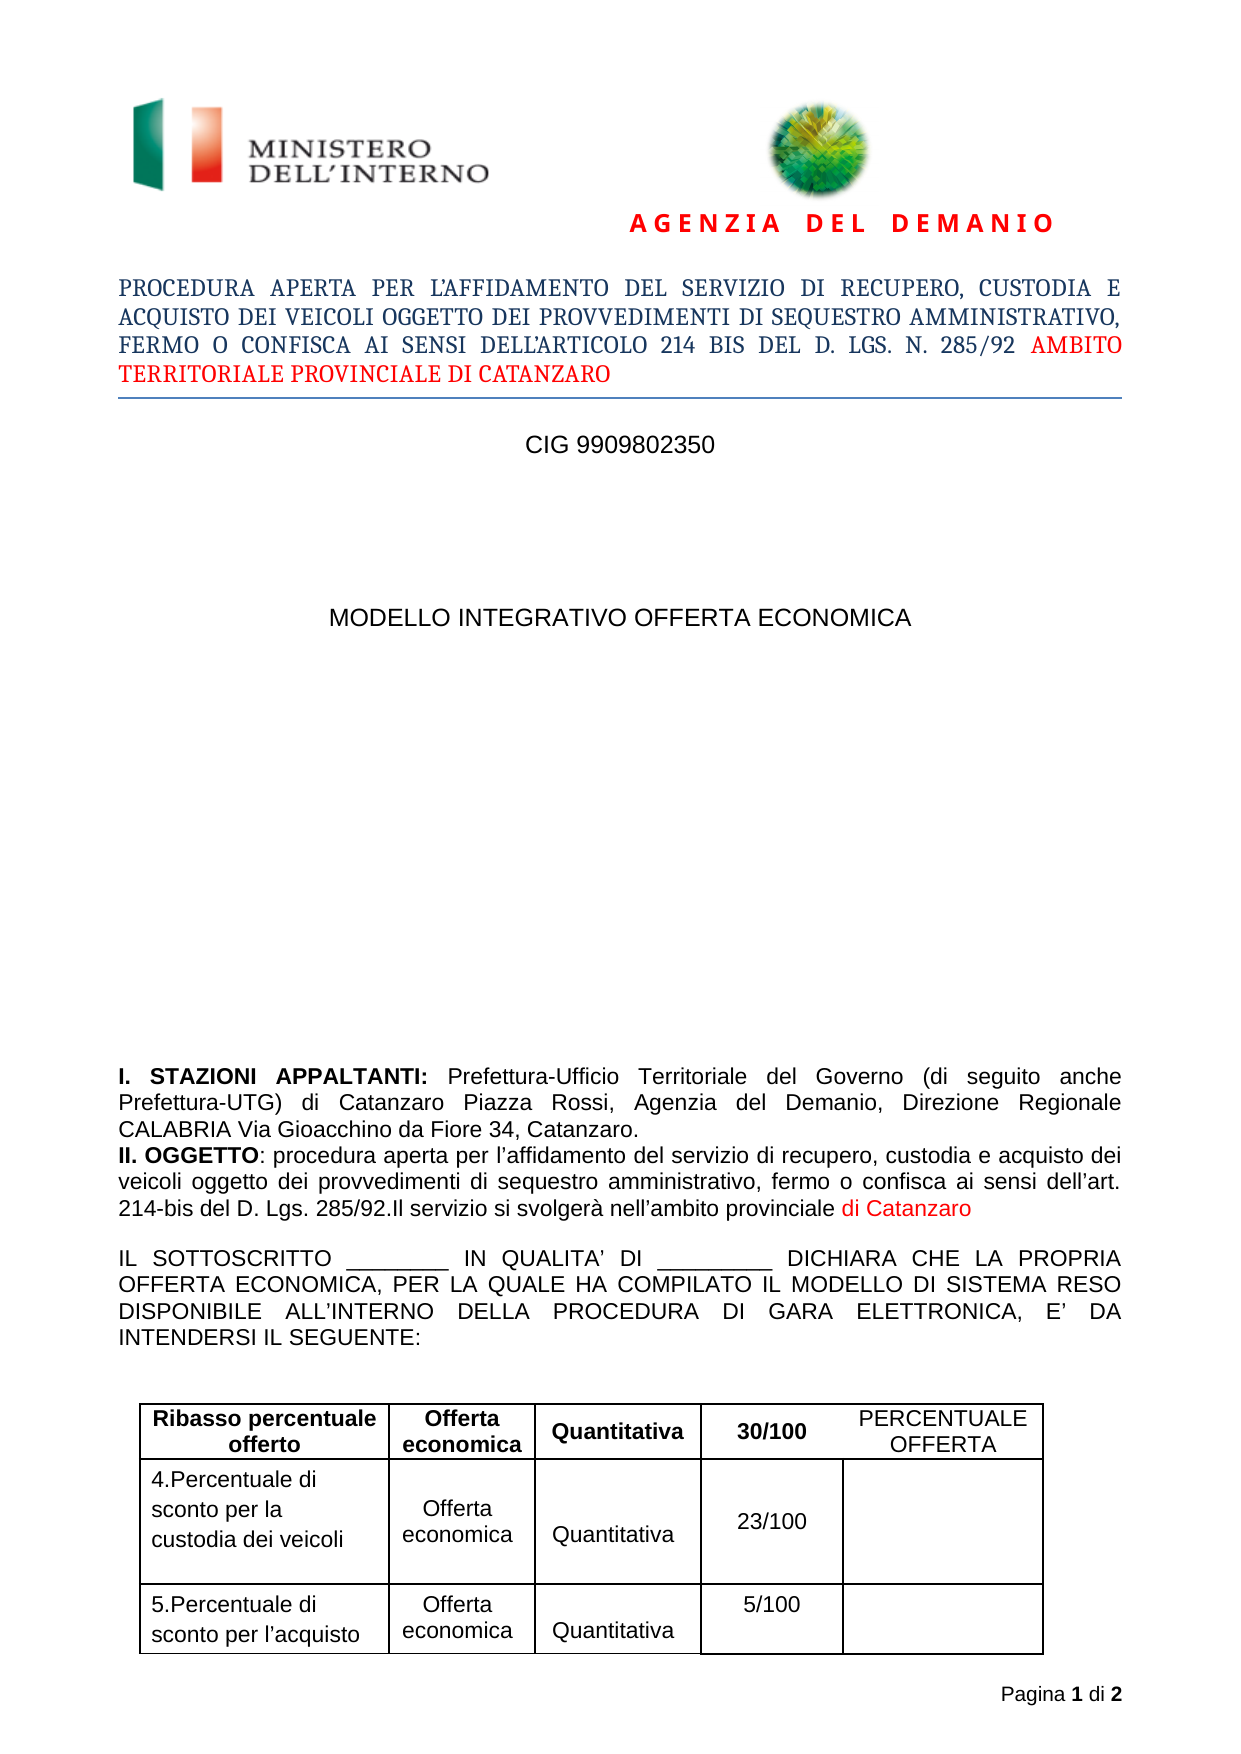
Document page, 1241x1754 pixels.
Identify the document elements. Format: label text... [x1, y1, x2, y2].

table_header Ribasso percentuale offerto [141, 1405, 388, 1458]
table_cell Quantitativa [536, 1460, 700, 1583]
table_cell [844, 1585, 1042, 1653]
table_cell Offerta economica [390, 1585, 534, 1653]
text IL SOTTOSCRITTO ________ IN QUALITA’ DI _________ DICHIARA CHE LA PROPRIA OFFERTA ECONOMICA, PER LA QUALE HA COMPILATO IL MODELLO DI SISTEMA RESO DISPONIBILE ALL’INTERNO DELLA PROCEDURA DI GARA ELETTRONICA, E’ DA INTENDERSI IL SEGUENTE: [118, 1245, 1122, 1350]
table_header 30/100 [702, 1405, 843, 1458]
text II. OGGETTO: procedura aperta per l’affidamento del servizio di recupero, custodia e acquisto dei veicoli oggetto dei provvedimenti di sequestro amministrativo, fermo o confisca ai sensi dell’art. 214-bis del D. Lgs. 285/92.Il servizio si svolgerà nell’ambito provinciale di Catanzaro [118, 1142, 1122, 1221]
table_header Quantitativa [536, 1405, 700, 1458]
table_cell 5/100 [702, 1585, 842, 1653]
table_cell 23/100 [702, 1460, 842, 1583]
table_cell Offerta economica [390, 1460, 534, 1583]
text PROCEDURA APERTA PER L’AFFIDAMENTO DEL SERVIZIO DI RECUPERO, CUSTODIA E ACQUISTO DEI VEICOLI OGGETTO DEI PROVVEDIMENTI DI SEQUESTRO AMMINISTRATIVO, FERMO O CONFISCA AI SENSI DELL’ARTICOLO 214 BIS DEL D. LGS. N. 285/92 AMBITO TERRITORIALE PROVINCIALE DI CATANZARO [118, 274, 1122, 397]
text I. STAZIONI APPALTANTI: Prefettura-Ufficio Territoriale del Governo (di seguito anche Prefettura-UTG) di Catanzaro Piazza Rossi, Agenzia del Demanio, Direzione Regionale CALABRIA Via Gioacchino da Fiore 34, Catanzaro. [118, 1063, 1122, 1142]
table_header Offerta economica [390, 1405, 534, 1458]
table_cell 4.Percentuale di sconto per la custodia dei veicoli [141, 1460, 388, 1583]
text CIG 9909802350 [118, 430, 1122, 459]
table_header PERCENTUALE OFFERTA [843, 1405, 1042, 1458]
table_cell Quantitativa [536, 1585, 700, 1653]
text MODELLO INTEGRATIVO OFFERTA ECONOMICA [118, 603, 1122, 632]
table_cell 5.Percentuale di sconto per l’acquisto [141, 1585, 388, 1653]
table_cell [844, 1460, 1042, 1583]
